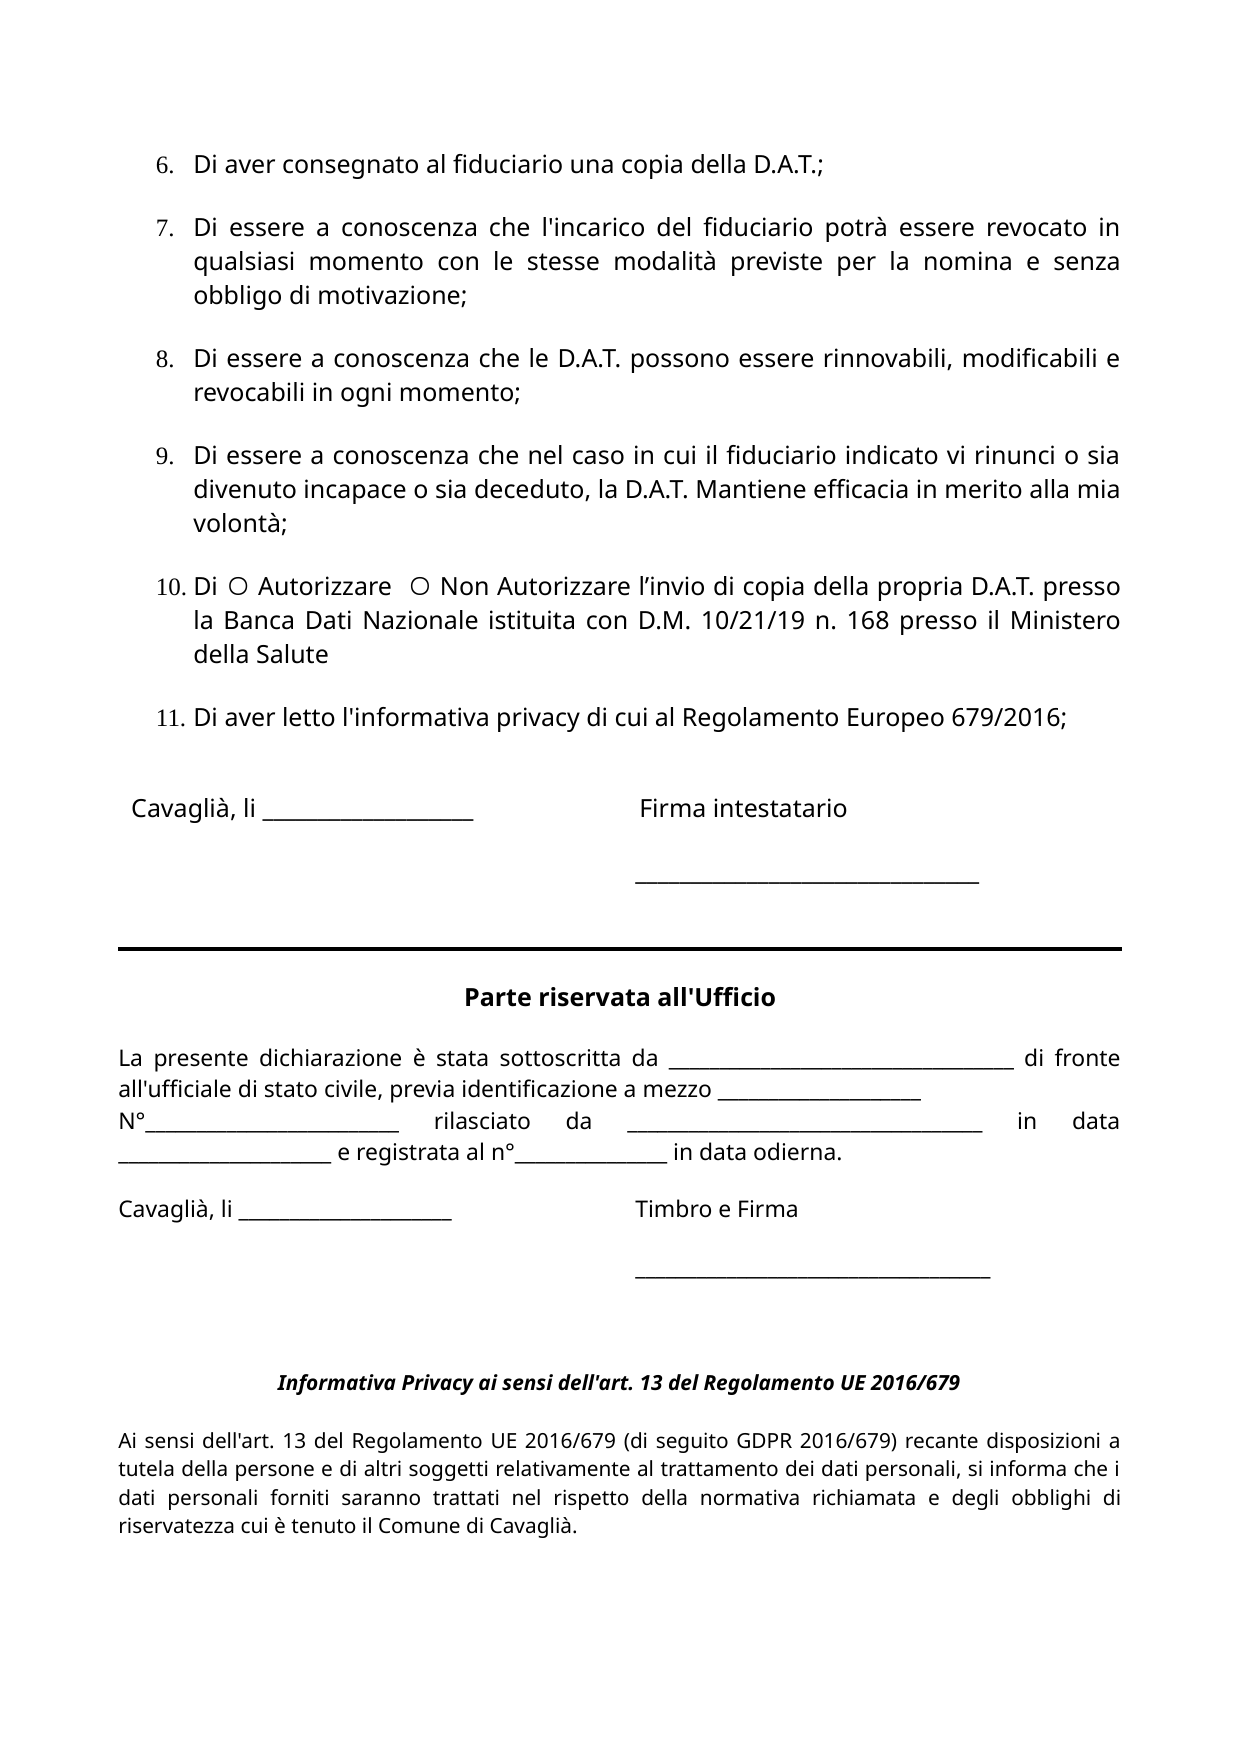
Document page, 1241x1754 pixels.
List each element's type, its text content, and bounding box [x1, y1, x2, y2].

list Di essere a conoscenza che le D.A.T. possono essere rinnovabili, modificabili e revocabili in ogni momento; [156, 341, 1122, 409]
list Di aver consegnato al fiduciario una copia della D.A.T.; [156, 147, 1122, 181]
list Di d Autorizzare d Non Autorizzare l’invio di copia della propria D.A.T. presso la Banca Dati Nazionale istituita con D.M. 10/21/19 n. 168 presso il Ministero della Salute [156, 568, 1122, 671]
text Ai sensi dell'art. 13 del Regolamento UE 2016/679 (di seguito GDPR 2016/679) recante disposizioni a tutela della persone e di altri soggetti relativamente al trattamento dei dati personali, si informa che i dati personali forniti saranno trattati nel rispetto della normativa richiamata e degli obblighi di riservatezza cui è tenuto il Comune di Cavaglià. [118, 1426, 1122, 1539]
text N°_________________________ rilasciato da ___________________________________ in data _____________________ e registrata al n°_______________ in data odierna. [118, 1104, 1122, 1167]
list Di essere a conoscenza che l'incarico del fiduciario potrà essere revocato in qualsiasi momento con le stesse modalità previste per la nomina e senza obbligo di motivazione; [156, 210, 1122, 312]
text Parte riservata all'Ufficio [118, 979, 1122, 1013]
text Cavaglià, li ___________________ Firma intestatario [118, 791, 1122, 825]
text ___________________________________ [118, 1251, 1122, 1282]
text La presente dichiarazione è stata sottoscritta da __________________________________ di fronte all'ufficiale di stato civile, previa identificazione a mezzo ____________________ [118, 1042, 1122, 1104]
text _______________________________ [118, 854, 1122, 888]
list Di aver letto l'informativa privacy di cui al Regolamento Europeo 679/2016; [156, 699, 1122, 733]
text Cavaglià, li _____________________ Timbro e Firma [118, 1193, 1122, 1225]
list Di essere a conoscenza che nel caso in cui il fiduciario indicato vi rinunci o sia divenuto incapace o sia deceduto, la D.A.T. Mantiene efficacia in merito alla mia volontà; [156, 437, 1122, 540]
text Informativa Privacy ai sensi dell'art. 13 del Regolamento UE 2016/679 [118, 1368, 1122, 1397]
